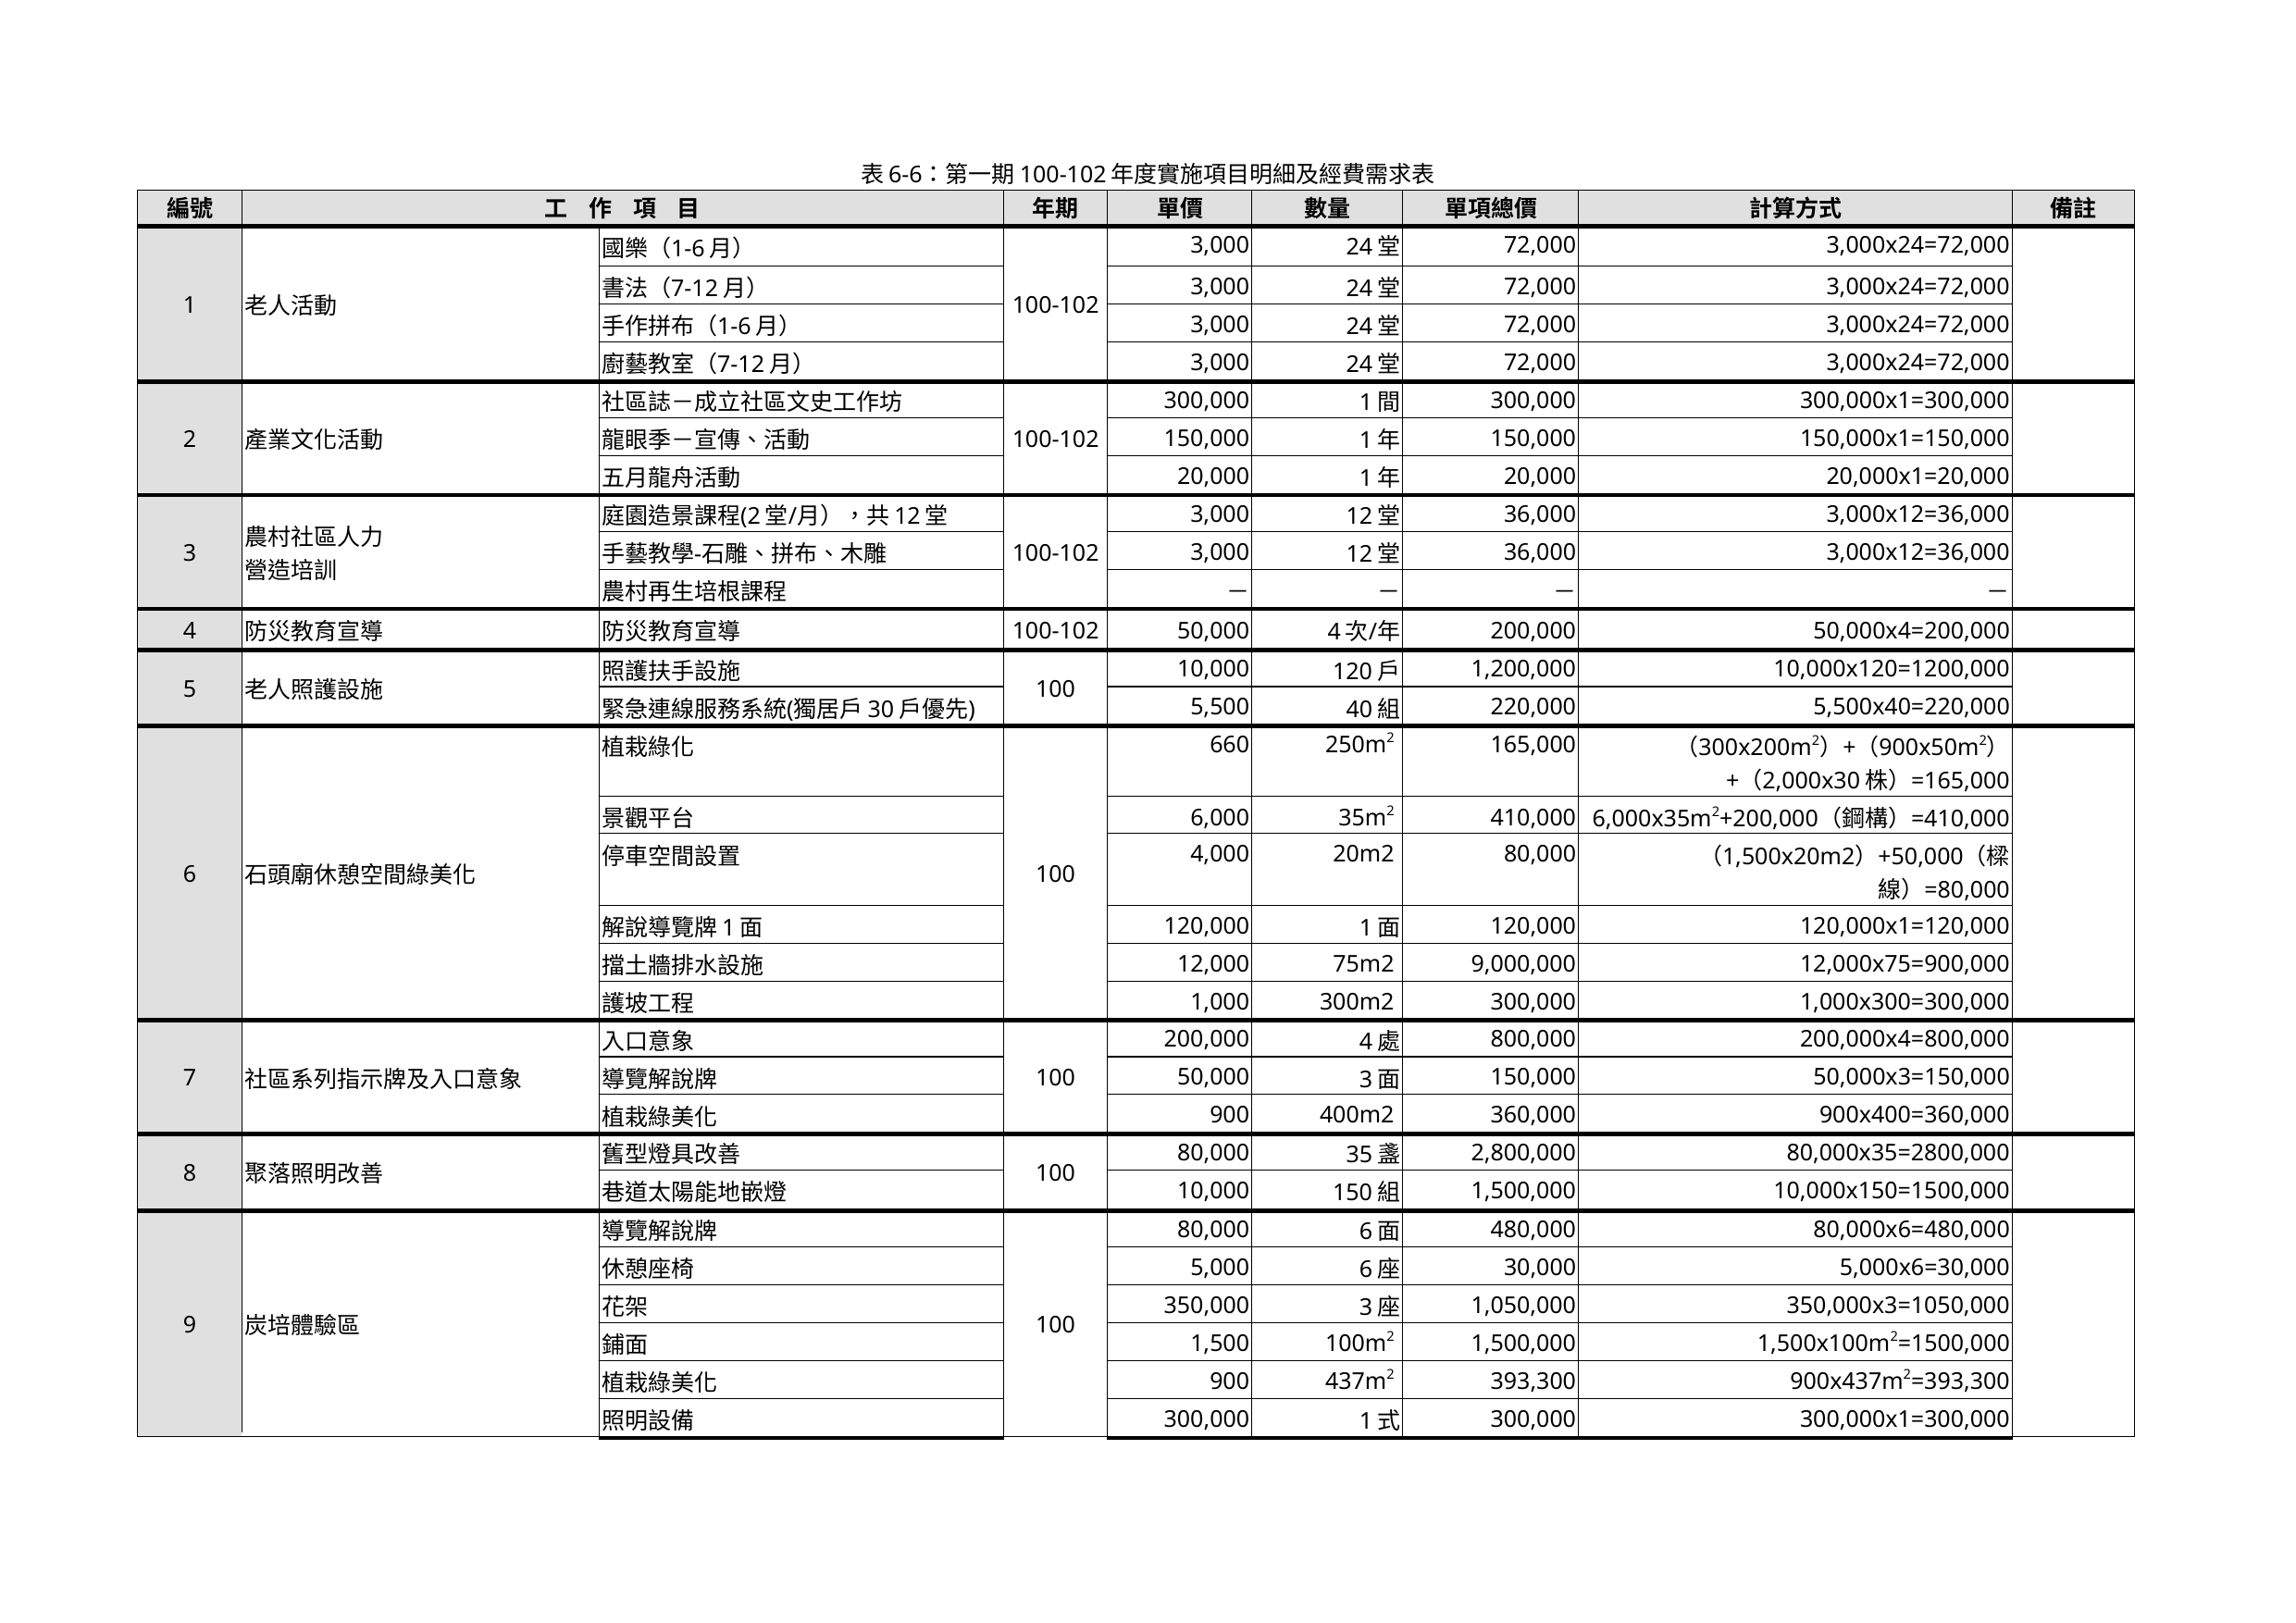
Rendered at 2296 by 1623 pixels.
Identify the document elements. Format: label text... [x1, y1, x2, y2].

table_cell 150,000x1=150,000 [1579, 418, 2012, 455]
table_header 年期 [1004, 191, 1107, 224]
table_cell 410,000 [1403, 797, 1578, 833]
text 表6-6：第一期100-102年度實施項目明細及經費需求表 [139, 155, 2156, 190]
table_cell 3,000x12=36,000 [1579, 532, 2012, 568]
table_cell 24堂 [1252, 229, 1402, 266]
table_cell 800,000 [1403, 1022, 1578, 1056]
table_cell 1,500,000 [1403, 1323, 1578, 1360]
table_cell 農村社區人力 營造培訓 [242, 497, 599, 607]
table_cell 石頭廟休憩空間綠美化 [242, 728, 599, 1018]
table_cell 10,000x120=1200,000 [1579, 652, 2012, 686]
table_cell 150,000 [1108, 418, 1251, 455]
table_cell 165,000 [1403, 728, 1578, 795]
table_cell 300,000x1=300,000 [1579, 384, 2012, 417]
table_cell （1,500x20m2）+50,000（樑線）=80,000 [1579, 834, 2012, 905]
table_cell 10,000 [1108, 1171, 1251, 1208]
table_cell 停車空間設置 [600, 834, 1003, 905]
table_cell [2013, 1136, 2134, 1208]
table_cell 50,000 [1108, 611, 1251, 648]
table_header 單項總價 [1403, 191, 1578, 224]
table_cell 3,000 [1108, 497, 1251, 531]
table_cell 300,000 [1403, 1399, 1578, 1436]
table_cell 250m2 [1252, 728, 1402, 795]
table_cell 4,000 [1108, 834, 1251, 905]
table_cell 舊型燈具改善 [600, 1136, 1003, 1170]
table_cell 3 [138, 497, 242, 607]
table_cell 10,000x150=1500,000 [1579, 1171, 2012, 1208]
table_cell 庭園造景課程(2堂/月），共12堂 [600, 497, 1003, 531]
table_cell 3,000x24=72,000 [1579, 342, 2012, 379]
table_cell 5,000 [1108, 1247, 1251, 1284]
table_cell 鋪面 [600, 1323, 1003, 1360]
table_cell 聚落照明改善 [242, 1136, 599, 1208]
table_cell 解說導覽牌1面 [600, 906, 1003, 942]
table_cell 50,000 [1108, 1058, 1251, 1094]
table_cell 12堂 [1252, 532, 1402, 568]
table_cell 900x400=360,000 [1579, 1095, 2012, 1132]
table_cell 220,000 [1403, 688, 1578, 724]
table_cell 12,000 [1108, 944, 1251, 980]
table_cell 900x437m2=393,300 [1579, 1361, 2012, 1398]
table_cell 1年 [1252, 418, 1402, 455]
table_cell 360,000 [1403, 1095, 1578, 1132]
table_cell 植栽綠美化 [600, 1095, 1003, 1132]
table_cell 產業文化活動 [242, 384, 599, 493]
table_cell 100 [1004, 1022, 1107, 1132]
table_cell － [1252, 570, 1402, 607]
table_cell （300x200m2）+（900x50m2） +（2,000x30株）=165,000 [1579, 728, 2012, 795]
table_cell 40組 [1252, 688, 1402, 724]
table_cell 五月龍舟活動 [600, 456, 1003, 493]
table_cell [2013, 1022, 2134, 1132]
table_cell 200,000 [1403, 611, 1578, 648]
table_cell 6面 [1252, 1213, 1402, 1246]
table_cell 2 [138, 384, 242, 493]
table_cell 900 [1108, 1361, 1251, 1398]
table_cell 200,000 [1108, 1022, 1251, 1056]
table_cell 100 [1004, 652, 1107, 724]
table_cell 24堂 [1252, 342, 1402, 379]
table_cell 1,000 [1108, 982, 1251, 1018]
table_cell 80,000x6=480,000 [1579, 1213, 2012, 1246]
table_cell 300,000 [1403, 982, 1578, 1018]
table_cell 老人活動 [242, 229, 599, 379]
table_cell 擋土牆排水設施 [600, 944, 1003, 980]
table_cell 100-102 [1004, 384, 1107, 493]
table_cell 手作拼布（1-6月） [600, 304, 1003, 341]
table_cell 3,000 [1108, 342, 1251, 379]
table_cell 照明設備 [600, 1399, 1003, 1436]
table_cell 5,000x6=30,000 [1579, 1247, 2012, 1284]
table_cell 30,000 [1403, 1247, 1578, 1284]
table_cell 1 [138, 229, 242, 379]
table_cell 5,500x40=220,000 [1579, 688, 2012, 724]
table_cell 護坡工程 [600, 982, 1003, 1018]
table_cell 1,050,000 [1403, 1285, 1578, 1322]
table_cell 老人照護設施 [242, 652, 599, 724]
table_header 工 作 項 目 [242, 191, 1003, 224]
table_cell 1,500,000 [1403, 1171, 1578, 1208]
table_cell 100 [1004, 728, 1107, 1018]
table_cell 350,000 [1108, 1285, 1251, 1322]
table_cell 炭培體驗區 [242, 1213, 599, 1436]
table_cell [2013, 497, 2134, 607]
table_cell [2013, 611, 2134, 648]
table_header 計算方式 [1579, 191, 2012, 224]
table_cell 400m2 [1252, 1095, 1402, 1132]
table_cell 7 [138, 1022, 242, 1132]
table_cell 農村再生培根課程 [600, 570, 1003, 607]
table_cell 100 [1004, 1136, 1107, 1208]
table_cell 3,000 [1108, 532, 1251, 568]
table_cell 5,500 [1108, 688, 1251, 724]
table_cell 24堂 [1252, 266, 1402, 304]
table_cell 36,000 [1403, 532, 1578, 568]
table_cell 1,500x100m2=1500,000 [1579, 1323, 2012, 1360]
table_cell 300m2 [1252, 982, 1402, 1018]
table_cell － [1579, 570, 2012, 607]
table_cell 24堂 [1252, 304, 1402, 341]
table_cell 巷道太陽能地嵌燈 [600, 1171, 1003, 1208]
table_cell 6,000x35m2+200,000（鋼構）=410,000 [1579, 797, 2012, 833]
table_cell 3面 [1252, 1058, 1402, 1094]
table_cell 龍眼季－宣傳、活動 [600, 418, 1003, 455]
table_cell 書法（7-12月） [600, 266, 1003, 304]
table_cell 防災教育宣導 [242, 611, 599, 648]
table_cell 300,000 [1108, 384, 1251, 417]
table_cell 660 [1108, 728, 1251, 795]
table_cell 2,800,000 [1403, 1136, 1578, 1170]
table_cell 植栽綠化 [600, 728, 1003, 795]
table_cell 12堂 [1252, 497, 1402, 531]
table_cell 80,000 [1108, 1213, 1251, 1246]
table_cell [2013, 1213, 2134, 1436]
table_header 備註 [2013, 191, 2134, 224]
table_cell 36,000 [1403, 497, 1578, 531]
table_cell 100m2 [1252, 1323, 1402, 1360]
table_cell 150,000 [1403, 418, 1578, 455]
table_cell 75m2 [1252, 944, 1402, 980]
table_cell － [1403, 570, 1578, 607]
table_cell 900 [1108, 1095, 1251, 1132]
table_cell 休憩座椅 [600, 1247, 1003, 1284]
table_cell 120,000x1=120,000 [1579, 906, 2012, 942]
table_cell 導覽解說牌 [600, 1213, 1003, 1246]
table_cell 4處 [1252, 1022, 1402, 1056]
table_cell 1年 [1252, 456, 1402, 493]
table_cell 10,000 [1108, 652, 1251, 686]
table_cell 300,000 [1403, 384, 1578, 417]
table_cell [2013, 652, 2134, 724]
table_cell 20,000 [1108, 456, 1251, 493]
table_cell 120,000 [1108, 906, 1251, 942]
table_cell 100 [1004, 1213, 1107, 1436]
table_cell 35盞 [1252, 1136, 1402, 1170]
table_cell 72,000 [1403, 342, 1578, 379]
table_cell 9 [138, 1213, 242, 1436]
table_cell 3座 [1252, 1285, 1402, 1322]
table_cell 導覽解說牌 [600, 1058, 1003, 1094]
table_cell 80,000 [1108, 1136, 1251, 1170]
table_cell 12,000x75=900,000 [1579, 944, 2012, 980]
table_cell 廚藝教室（7-12月） [600, 342, 1003, 379]
table_cell 社區系列指示牌及入口意象 [242, 1022, 599, 1132]
table_cell 6座 [1252, 1247, 1402, 1284]
table_cell 35m2 [1252, 797, 1402, 833]
table_cell 9,000,000 [1403, 944, 1578, 980]
table_cell 20,000x1=20,000 [1579, 456, 2012, 493]
table_cell 1式 [1252, 1399, 1402, 1436]
table_cell 50,000x4=200,000 [1579, 611, 2012, 648]
table_cell 緊急連線服務系統(獨居戶30戶優先) [600, 688, 1003, 724]
table_cell 1,200,000 [1403, 652, 1578, 686]
table_cell [2013, 384, 2134, 493]
table_cell 120戶 [1252, 652, 1402, 686]
table_cell 入口意象 [600, 1022, 1003, 1056]
table_cell 3,000 [1108, 304, 1251, 341]
table_cell 100-102 [1004, 229, 1107, 379]
table_cell 72,000 [1403, 266, 1578, 304]
table_cell 300,000 [1108, 1399, 1251, 1436]
table_cell 50,000x3=150,000 [1579, 1058, 2012, 1094]
table_cell 80,000 [1403, 834, 1578, 905]
table_header 編號 [138, 191, 242, 224]
table_cell 景觀平台 [600, 797, 1003, 833]
table_cell 480,000 [1403, 1213, 1578, 1246]
table_cell 3,000x24=72,000 [1579, 266, 2012, 304]
table_cell 100-102 [1004, 497, 1107, 607]
table_cell 6 [138, 728, 242, 1018]
table_cell 20m2 [1252, 834, 1402, 905]
table_cell 20,000 [1403, 456, 1578, 493]
table_cell 150組 [1252, 1171, 1402, 1208]
table_cell 72,000 [1403, 229, 1578, 266]
table_cell 3,000x24=72,000 [1579, 229, 2012, 266]
table_cell 植栽綠美化 [600, 1361, 1003, 1398]
table_cell 4次/年 [1252, 611, 1402, 648]
table_cell 1面 [1252, 906, 1402, 942]
table_cell 8 [138, 1136, 242, 1208]
table_cell － [1108, 570, 1251, 607]
table_cell [2013, 728, 2134, 1018]
table_cell 80,000x35=2800,000 [1579, 1136, 2012, 1170]
table_cell 花架 [600, 1285, 1003, 1322]
table_cell 社區誌－成立社區文史工作坊 [600, 384, 1003, 417]
table_cell 1間 [1252, 384, 1402, 417]
table_cell 437m2 [1252, 1361, 1402, 1398]
table_cell 350,000x3=1050,000 [1579, 1285, 2012, 1322]
table_cell 393,300 [1403, 1361, 1578, 1398]
table_cell 150,000 [1403, 1058, 1578, 1094]
table_cell 3,000x12=36,000 [1579, 497, 2012, 531]
table_cell 200,000x4=800,000 [1579, 1022, 2012, 1056]
table_cell 國樂（1-6月） [600, 229, 1003, 266]
table_cell 1,500 [1108, 1323, 1251, 1360]
table_cell 3,000x24=72,000 [1579, 304, 2012, 341]
table_header 單價 [1108, 191, 1251, 224]
table_cell 120,000 [1403, 906, 1578, 942]
table_cell [2013, 229, 2134, 379]
table_cell 72,000 [1403, 304, 1578, 341]
table_header 數量 [1252, 191, 1402, 224]
table_cell 4 [138, 611, 242, 648]
table_cell 300,000x1=300,000 [1579, 1399, 2012, 1436]
table_cell 防災教育宣導 [600, 611, 1003, 648]
table_cell 3,000 [1108, 229, 1251, 266]
table_cell 100-102 [1004, 611, 1107, 648]
table_cell 1,000x300=300,000 [1579, 982, 2012, 1018]
table_cell 3,000 [1108, 266, 1251, 304]
table_cell 5 [138, 652, 242, 724]
table_cell 手藝教學-石雕、拼布、木雕 [600, 532, 1003, 568]
table_cell 照護扶手設施 [600, 652, 1003, 686]
table_cell 6,000 [1108, 797, 1251, 833]
